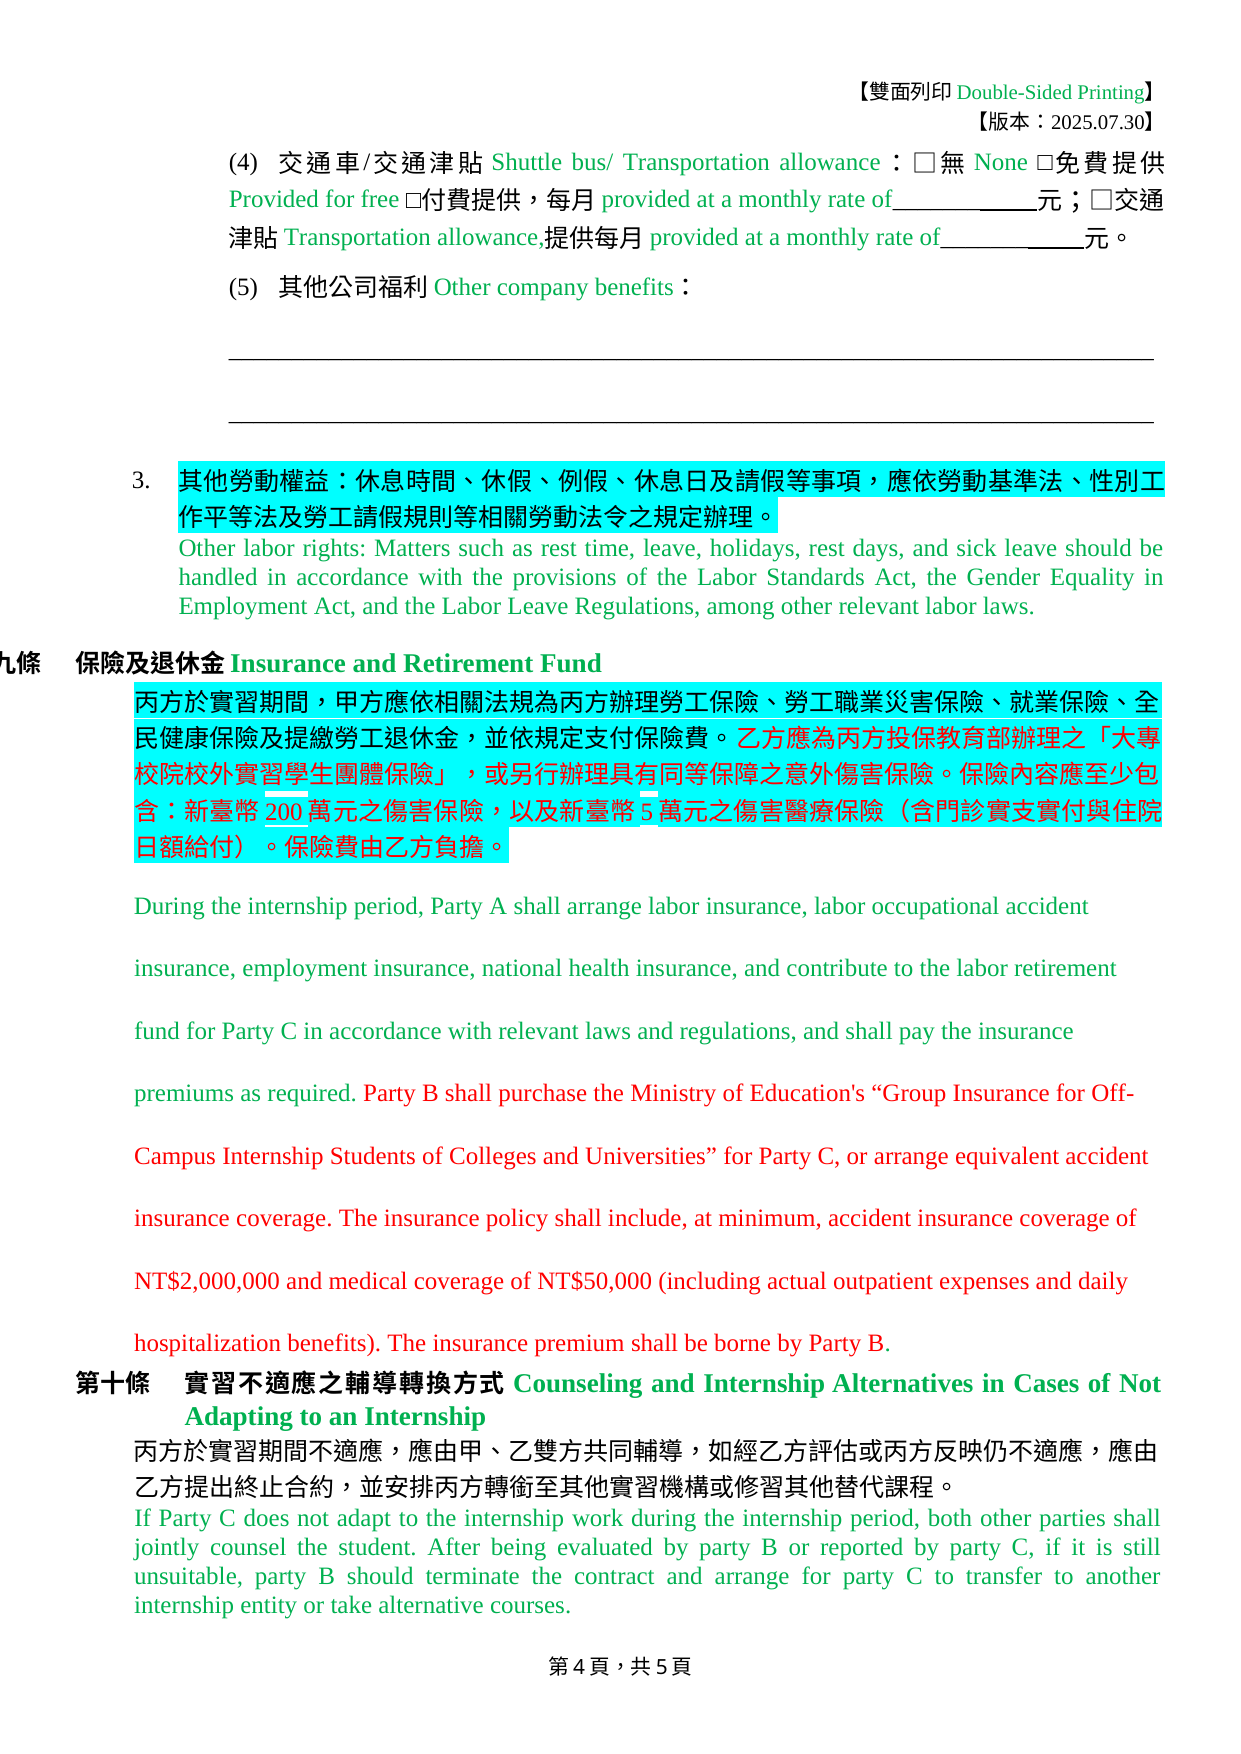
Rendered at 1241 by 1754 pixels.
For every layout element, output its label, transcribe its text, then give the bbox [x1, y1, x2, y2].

list 其他公司福利Other company benefits：__________________________________________________________________________ [228, 255, 1165, 380]
text 丙方於實習期間，甲方應依相關法規為丙方辦理勞工保險、勞工職業災害保險、就業保險、全民健康保險及提繳勞工退休金，並依規定支付保險費。乙方應為丙方投保教育部辦理之「大專校院校外實習學生團體保險」，或另行辦理具有同等保障之意外傷害保險。保險內容應至少包含：新臺幣200萬元之傷害保險，以及新臺幣5萬元之傷害醫療保險（含門診實支實付與住院日額給付）。保險費由乙方負擔。 [134, 682, 1162, 863]
text Other labor rights: Matters such as rest time, leave, holidays, rest days, and sick leave should be handled in accordance with the provisions of the Labor Standards Act, the Gender Equality in Employment Act, and the Labor Leave Regulations, among other relevant labor laws. [178, 533, 1165, 620]
list 交通車/交通津貼Shuttle bus/ Transportation allowance：□無None □免費提供Provided for free □付費提供，每月provided at a monthly rate of_______ 元；□交通津貼Transportation allowance,提供每月provided at a monthly rate of_______ 元。 [228, 143, 1165, 255]
list 其他勞動權益：休息時間、休假、例假、休息日及請假等事項，應依勞動基準法、性別工作平等法及勞工請假規則等相關勞動法令之規定辦理。 [132, 461, 1165, 533]
text If Party C does not adapt to the internship work during the internship period, both other parties shall jointly counsel the student. After being evaluated by party B or reported by party C, if it is still unsuitable, party B should terminate the contract and arrange for party C to transfer to another internship entity or take alternative courses. [134, 1503, 1162, 1618]
list 保險及退休金Insurance and Retirement Fund [0, 620, 1162, 682]
text During the internship period, Party A shall arrange labor insurance, labor occupational accident insurance, employment insurance, national health insurance, and contribute to the labor retirement fund for Party C in accordance with relevant laws and regulations, and shall pay the insurance premiums as required. Party B shall purchase the Ministry of Education's “Group Insurance for Off-Campus Internship Students of Colleges and Universities” for Party C, or arrange equivalent accident insurance coverage. The insurance policy shall include, at minimum, accident insurance coverage of NT$2,000,000 and medical coverage of NT$50,000 (including actual outpatient expenses and daily hospitalization benefits). The insurance premium shall be borne by Party B. [134, 863, 1165, 1363]
text __________________________________________________________________________ [228, 380, 1165, 442]
list 實習不適應之輔導轉換方式Counseling and Internship Alternatives in Cases of Not Adapting to an Internship [75, 1363, 1162, 1431]
text 丙方於實習期間不適應，應由甲、乙雙方共同輔導，如經乙方評估或丙方反映仍不適應，應由乙方提出終止合約，並安排丙方轉銜至其他實習機構或修習其他替代課程。 [134, 1431, 1162, 1503]
